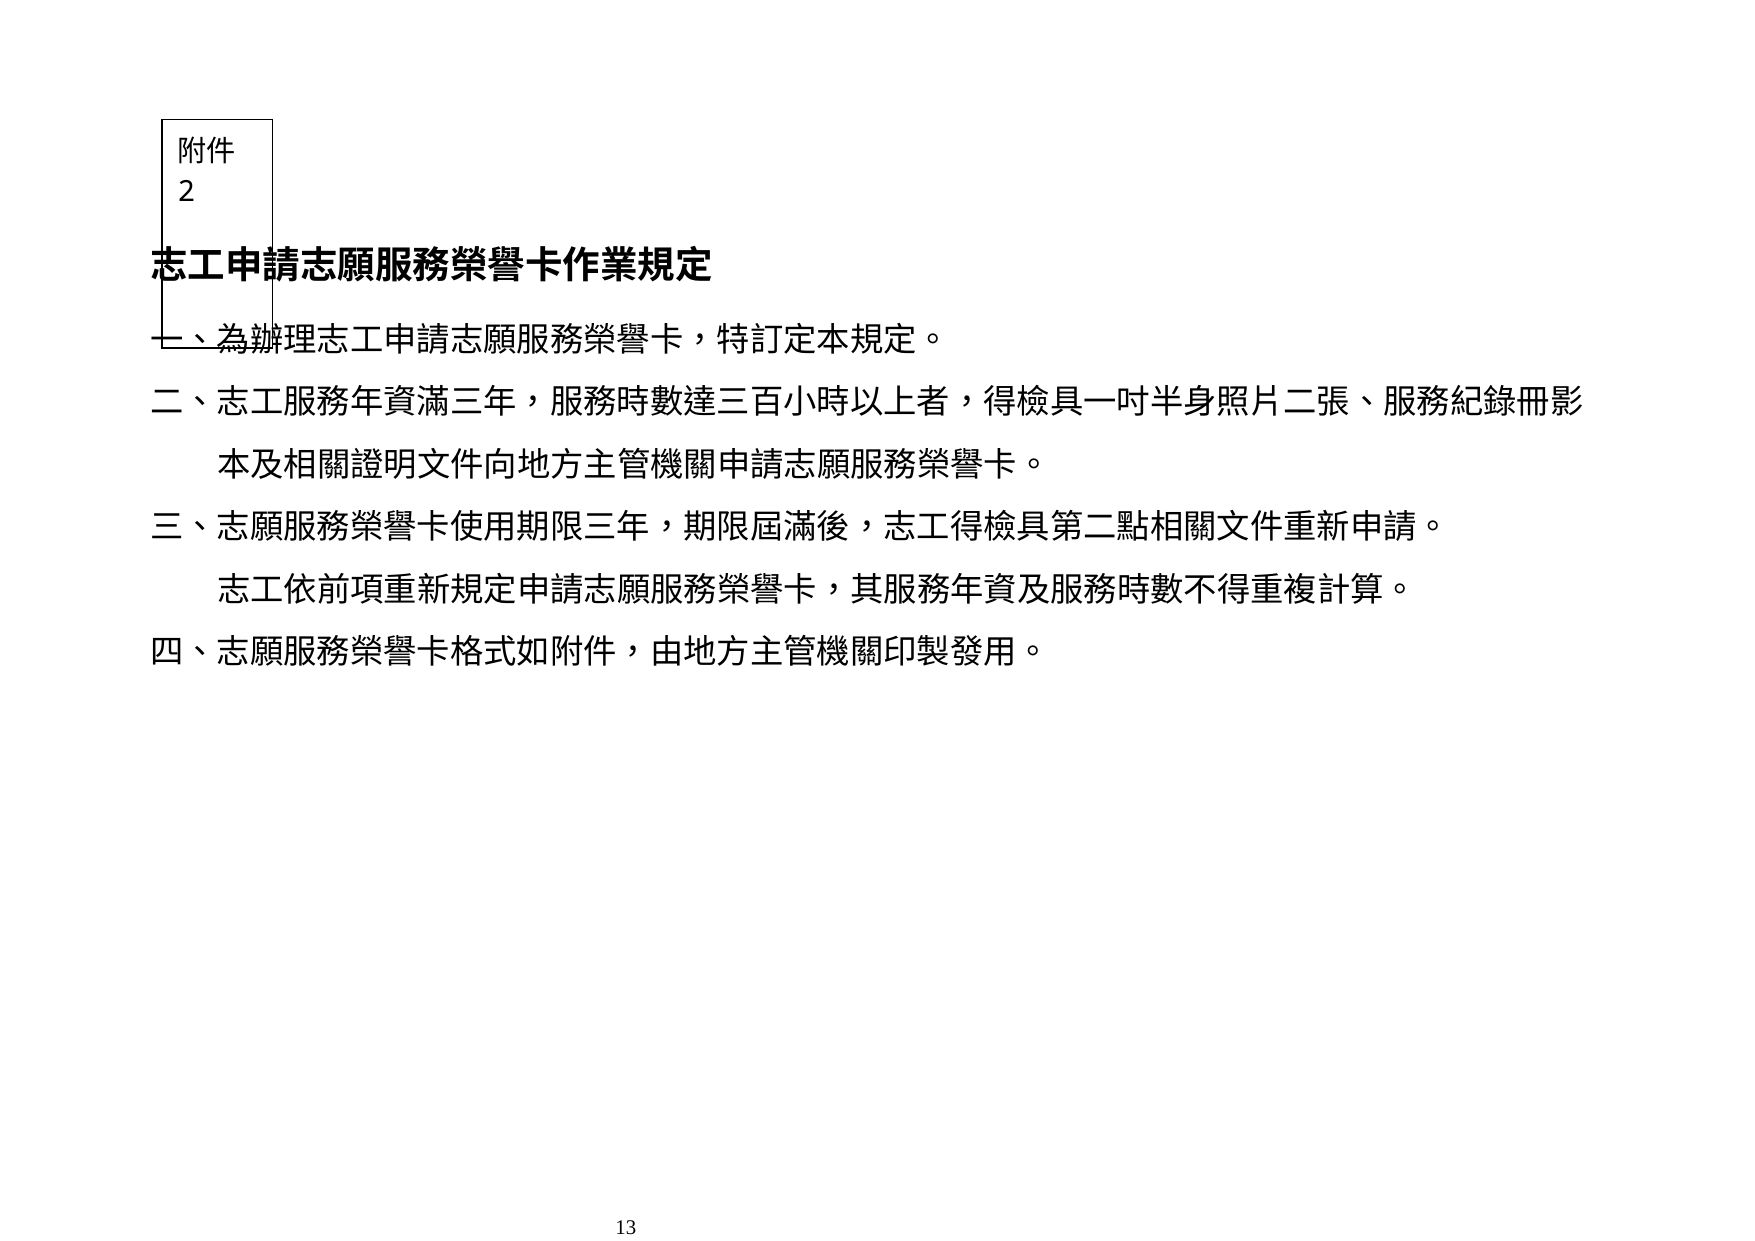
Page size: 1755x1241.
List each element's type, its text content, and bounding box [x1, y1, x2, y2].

text 一、為辦理志工申請志願服務榮譽卡，特訂定本規定。 [150, 295, 1604, 358]
text 附件2 [177, 127, 257, 209]
text 志工申請志願服務榮譽卡作業規定 [150, 220, 161, 283]
text 四、志願服務榮譽卡格式如附件，由地方主管機關印製發用。 [150, 608, 1604, 670]
text 二、志工服務年資滿三年，服務時數達三百小時以上者，得檢具一吋半身照片二張、服務紀錄冊影本及相關證明文件向地方主管機關申請志願服務榮譽卡。 [150, 358, 1604, 483]
text 三、志願服務榮譽卡使用期限三年，期限屆滿後，志工得檢具第二點相關文件重新申請。 [150, 483, 1604, 545]
text 志工申請志願服務榮譽卡作業規定 [273, 220, 1604, 283]
text 志工申請志願服務榮譽卡作業規定 [163, 120, 272, 347]
text 志工依前項重新規定申請志願服務榮譽卡，其服務年資及服務時數不得重複計算。 [217, 545, 1604, 608]
